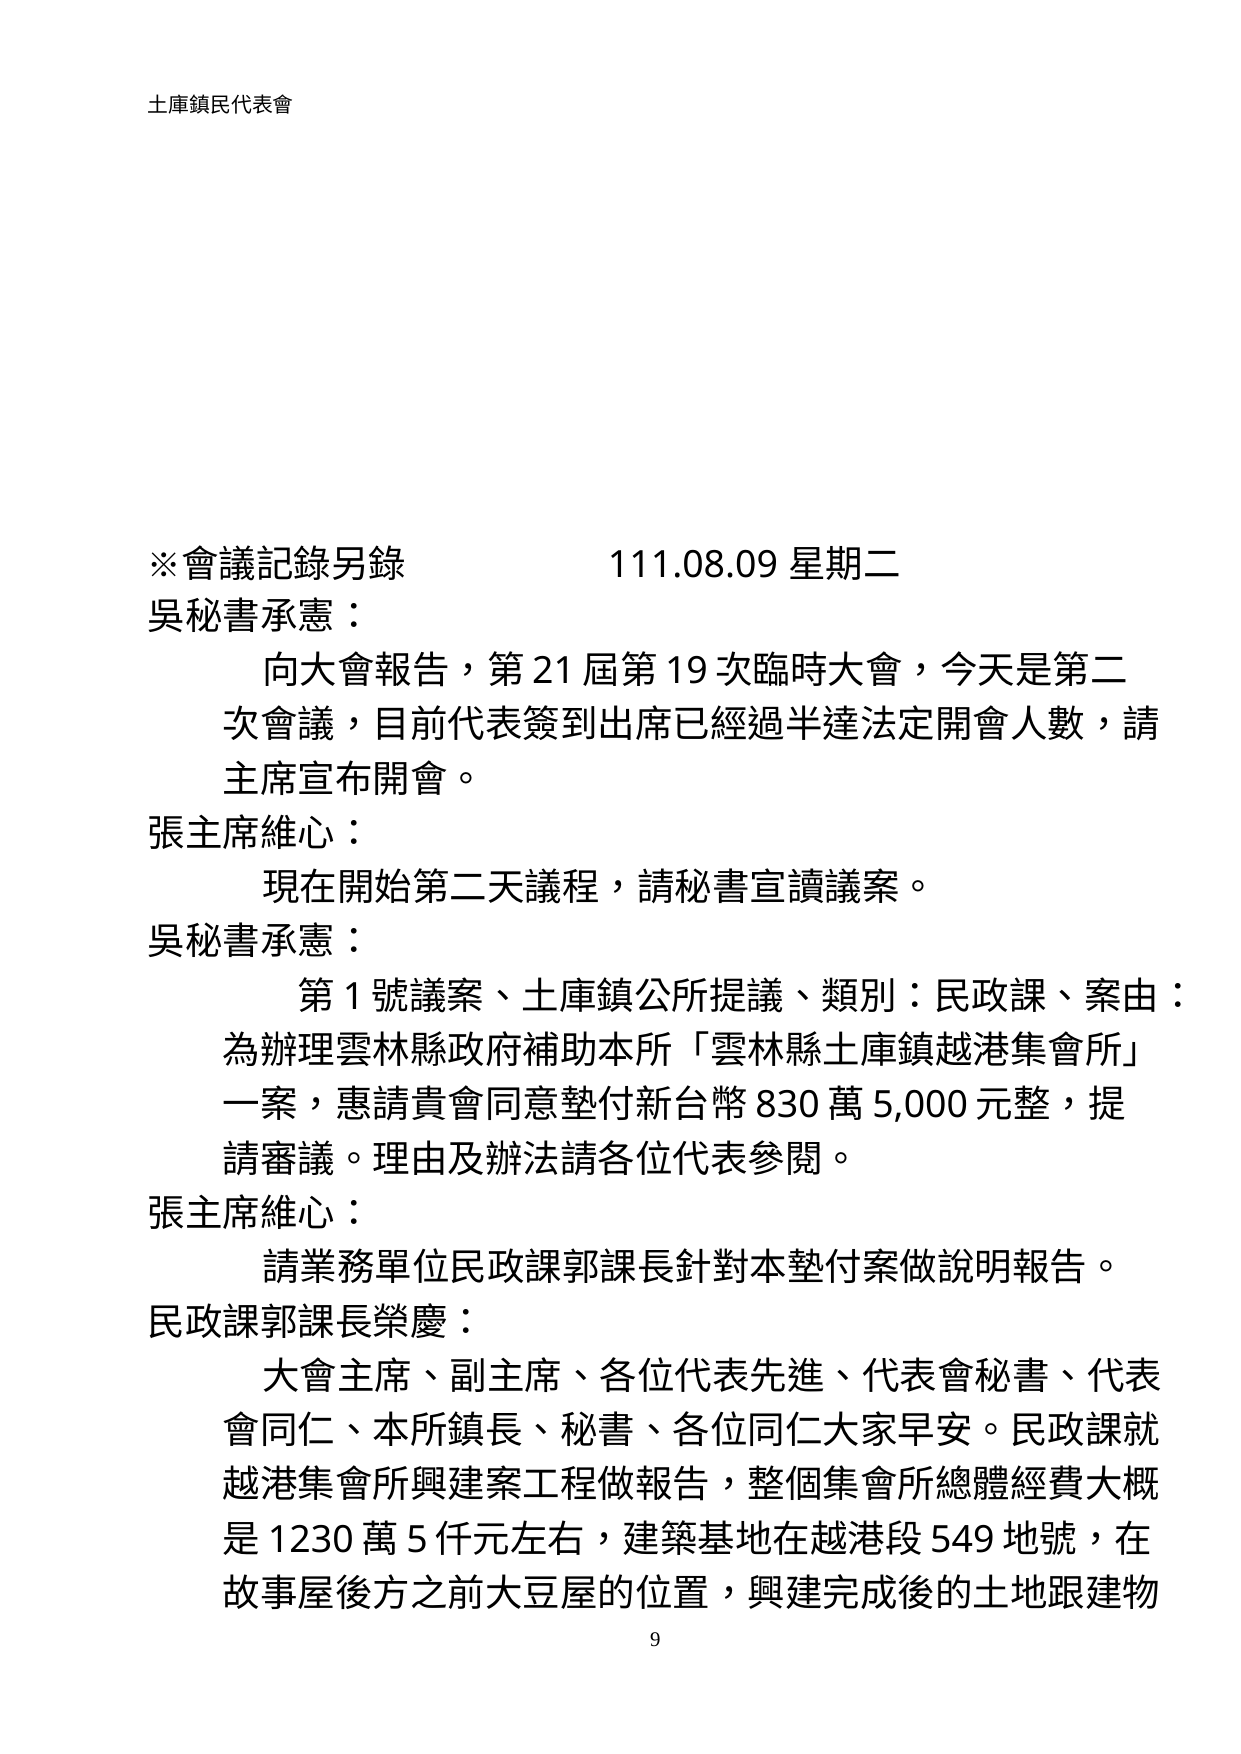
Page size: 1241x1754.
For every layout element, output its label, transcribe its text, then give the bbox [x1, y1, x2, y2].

text 第1號議案、土庫鎮公所提議、類別：民政課、案由：為辦理雲林縣政府補助本所「雲林縣土庫鎮越港集會所」一案，惠請貴會同意墊付新台幣830萬5,000元整，提請審議。理由及辦法請各位代表參閱。 [223, 966, 1162, 1183]
text ※會議記錄另錄 111.08.09 星期二 [148, 536, 1162, 588]
text 吳秘書承憲： [148, 588, 1162, 640]
text 現在開始第二天議程，請秘書宣讀議案。 [223, 857, 1162, 911]
text 請業務單位民政課郭課長針對本墊付案做說明報告。 [223, 1237, 1162, 1292]
text 向大會報告，第21屆第19次臨時大會，今天是第二次會議，目前代表簽到出席已經過半達法定開會人數，請主席宣布開會。 [223, 640, 1162, 803]
text 吳秘書承憲： [148, 911, 1162, 966]
text 民政課郭課長榮慶： [148, 1292, 1162, 1346]
text 張主席維心： [148, 803, 1162, 857]
text 大會主席、副主席、各位代表先進、代表會秘書、代表會同仁、本所鎮長、秘書、各位同仁大家早安。民政課就越港集會所興建案工程做報告，整個集會所總體經費大概是1230萬5仟元左右，建築基地在越港段549地號，在故事屋後方之前大豆屋的位置，興建完成後的土地跟建物 [223, 1346, 1162, 1617]
text 張主席維心： [148, 1183, 1162, 1237]
